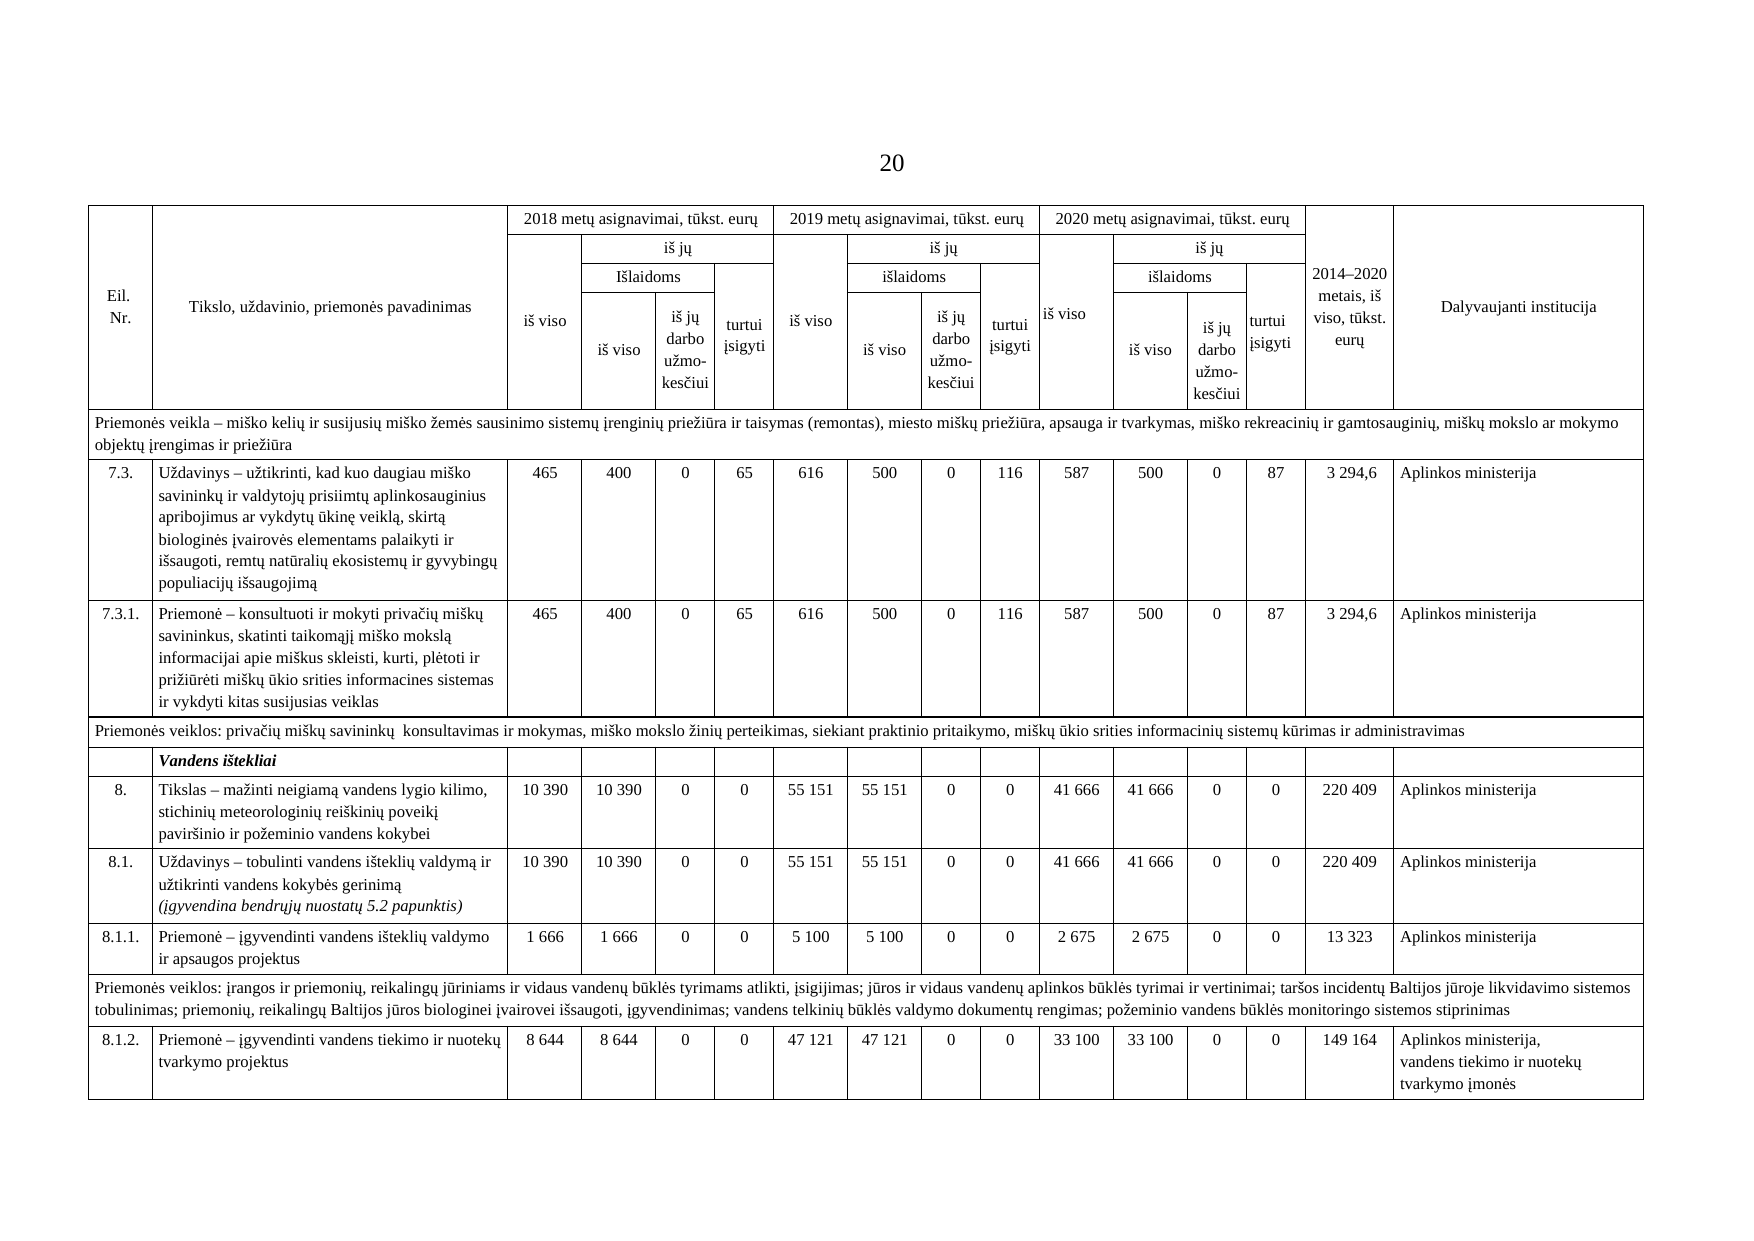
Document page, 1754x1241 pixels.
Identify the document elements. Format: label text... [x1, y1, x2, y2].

table_cell Aplinkos ministerija, vandens tiekimo ir nuotekų tvarkymo įmonės [1394, 1027, 1643, 1098]
table_cell 41 666 [1114, 849, 1187, 923]
table_header 2019 metų asignavimai, tūkst. eurų [774, 206, 1039, 234]
table_cell [848, 748, 921, 776]
table_cell 465 [508, 460, 581, 599]
table_cell Priemonės veikla – miško kelių ir susijusių miško žemės sausinimo sistemų įrenginių priežiūra ir taisymas (remontas), miesto miškų priežiūra, apsauga ir tvarkymas, miško rekreacinių ir gamtosauginių, miškų mokslo ar mokymo objektų įrengimas ir priežiūra [89, 410, 1643, 459]
table_cell 0 [715, 924, 773, 973]
table_cell Priemonės veiklos: privačių miškų savininkų konsultavimas ir mokymas, miško mokslo žinių perteikimas, siekiant praktinio pritaikymo, miškų ūkio srities informacinių sistemų kūrimas ir administravimas [89, 718, 1643, 747]
table_cell 8.1.2. [89, 1027, 152, 1098]
table_cell iš viso [774, 235, 847, 408]
table_cell 47 121 [848, 1027, 921, 1098]
table_cell 587 [1040, 460, 1113, 599]
table_cell 5 100 [848, 924, 921, 973]
table_cell 400 [582, 601, 655, 716]
table_cell 0 [981, 849, 1039, 923]
table_cell 41 666 [1040, 777, 1113, 848]
table_cell 500 [848, 601, 921, 716]
table_cell 0 [1188, 1027, 1246, 1098]
table_cell 616 [774, 601, 847, 716]
table_cell [1247, 748, 1305, 776]
table_cell 0 [656, 777, 714, 848]
table_cell 0 [1188, 601, 1246, 716]
table_cell 8 644 [508, 1027, 581, 1098]
table_cell 7.3. [89, 460, 152, 599]
table_cell Priemonė – įgyvendinti vandens tiekimo ir nuotekų tvarkymo projektus [153, 1027, 507, 1098]
table_cell [582, 748, 655, 776]
table_cell [1188, 748, 1246, 776]
table_cell 55 151 [774, 777, 847, 848]
table_cell [1040, 748, 1113, 776]
table_cell 0 [922, 924, 980, 973]
table_cell 0 [1247, 849, 1305, 923]
table_cell išlaidoms [1114, 264, 1246, 292]
table_header 2018 metų asignavimai, tūkst. eurų [508, 206, 773, 234]
table_cell Aplinkos ministerija [1394, 849, 1643, 923]
table_cell 0 [1247, 924, 1305, 973]
table_cell 3 294,6 [1306, 460, 1393, 599]
table_cell 3 294,6 [1306, 601, 1393, 716]
table_cell Aplinkos ministerija [1394, 777, 1643, 848]
table_cell Aplinkos ministerija [1394, 924, 1643, 973]
table_cell 13 323 [1306, 924, 1393, 973]
table_cell iš jų darbo užmo-kesčiui [656, 293, 714, 408]
table_cell 0 [981, 1027, 1039, 1098]
table_cell Priemonė – konsultuoti ir mokyti privačių miškų savininkus, skatinti taikomąjį miško mokslą informacijai apie miškus skleisti, kurti, plėtoti ir prižiūrėti miškų ūkio srities informacines sistemas ir vykdyti kitas susijusias veiklas [153, 601, 507, 716]
table_cell 500 [1114, 460, 1187, 599]
table_cell 500 [848, 460, 921, 599]
table_cell 0 [715, 849, 773, 923]
table_cell 220 409 [1306, 777, 1393, 848]
table_cell 0 [656, 849, 714, 923]
table_cell Išlaidoms [582, 264, 714, 292]
table_cell 0 [922, 460, 980, 599]
table_header 2014–2020 metais, iš viso, tūkst. eurų [1306, 206, 1393, 408]
table_cell [508, 748, 581, 776]
table_cell 0 [656, 924, 714, 973]
table_cell 87 [1247, 460, 1305, 599]
table_cell 2 675 [1114, 924, 1187, 973]
table_cell [774, 748, 847, 776]
table_cell iš jų [582, 235, 773, 263]
table_cell 0 [1188, 777, 1246, 848]
table_cell iš jų [1114, 235, 1305, 263]
table_header Dalyvaujanti institucija [1394, 206, 1643, 408]
table_cell iš jų [848, 235, 1039, 263]
table_cell 87 [1247, 601, 1305, 716]
table_cell iš viso [582, 293, 655, 408]
table_cell 116 [981, 601, 1039, 716]
table_cell 8.1. [89, 849, 152, 923]
table_cell 8 644 [582, 1027, 655, 1098]
table_cell iš jų darbo užmo-kesčiui [1188, 293, 1246, 408]
table_cell [715, 748, 773, 776]
table_cell [1114, 748, 1187, 776]
table_header 2020 metų asignavimai, tūkst. eurų [1040, 206, 1305, 234]
table_cell 47 121 [774, 1027, 847, 1098]
table_cell iš jų darbo užmo-kesčiui [922, 293, 980, 408]
table_cell 0 [922, 849, 980, 923]
table_cell išlaidoms [848, 264, 980, 292]
table_cell 0 [656, 460, 714, 599]
table_cell 65 [715, 460, 773, 599]
table_cell [922, 748, 980, 776]
table_cell turtui įsigyti [981, 264, 1039, 408]
table_cell Tikslas – mažinti neigiamą vandens lygio kilimo, stichinių meteorologinių reiškinių poveikį paviršinio ir požeminio vandens kokybei [153, 777, 507, 848]
table_cell 0 [1247, 1027, 1305, 1098]
table_cell 7.3.1. [89, 601, 152, 716]
table_cell 8. [89, 777, 152, 848]
table_cell 587 [1040, 601, 1113, 716]
table_cell 0 [922, 1027, 980, 1098]
table_cell 55 151 [848, 777, 921, 848]
table_cell Aplinkos ministerija [1394, 601, 1643, 716]
table_cell 8.1.1. [89, 924, 152, 973]
table_cell 1 666 [582, 924, 655, 973]
table_cell 10 390 [508, 777, 581, 848]
table_cell iš viso [1040, 235, 1113, 408]
table_cell iš viso [848, 293, 921, 408]
table_cell 0 [715, 1027, 773, 1098]
table_cell iš viso [1114, 293, 1187, 408]
table_cell 10 390 [508, 849, 581, 923]
table_cell 0 [922, 777, 980, 848]
table_cell 500 [1114, 601, 1187, 716]
table_cell 55 151 [848, 849, 921, 923]
table_cell 10 390 [582, 849, 655, 923]
table_cell 1 666 [508, 924, 581, 973]
table_cell Vandens ištekliai [153, 748, 507, 776]
table_cell [89, 748, 152, 776]
table_cell Priemonė – įgyvendinti vandens išteklių valdymo ir apsaugos projektus [153, 924, 507, 973]
table_cell Uždavinys – užtikrinti, kad kuo daugiau miško savininkų ir valdytojų prisiimtų aplinkosauginius apribojimus ar vykdytų ūkinę veiklą, skirtą biologinės įvairovės elementams palaikyti ir išsaugoti, remtų natūralių ekosistemų ir gyvybingų populiacijų išsaugojimą [153, 460, 507, 599]
table_cell [1394, 748, 1643, 776]
table_cell 400 [582, 460, 655, 599]
table_cell 465 [508, 601, 581, 716]
table_cell 0 [981, 777, 1039, 848]
table_cell 2 675 [1040, 924, 1113, 973]
table_cell [656, 748, 714, 776]
table_cell 0 [1247, 777, 1305, 848]
table_cell Uždavinys – tobulinti vandens išteklių valdymą ir užtikrinti vandens kokybės gerinimą (įgyvendina bendrųjų nuostatų 5.2 papunktis) [153, 849, 507, 923]
table_cell 10 390 [582, 777, 655, 848]
table_header Tikslo, uždavinio, priemonės pavadinimas [153, 206, 507, 408]
table_cell 33 100 [1040, 1027, 1113, 1098]
table_cell iš viso [508, 235, 581, 408]
table_cell Priemonės veiklos: įrangos ir priemonių, reikalingų jūriniams ir vidaus vandenų būklės tyrimams atlikti, įsigijimas; jūros ir vidaus vandenų aplinkos būklės tyrimai ir vertinimai; taršos incidentų Baltijos jūroje likvidavimo sistemos tobulinimas; priemonių, reikalingų Baltijos jūros biologinei įvairovei išsaugoti, įgyvendinimas; vandens telkinių būklės valdymo dokumentų rengimas; požeminio vandens būklės monitoringo sistemos stiprinimas [89, 975, 1643, 1026]
table_cell 0 [715, 777, 773, 848]
table_cell 0 [981, 924, 1039, 973]
table_header Eil. Nr. [89, 206, 152, 408]
table_cell 65 [715, 601, 773, 716]
table_cell 616 [774, 460, 847, 599]
table_cell 116 [981, 460, 1039, 599]
table_cell 0 [656, 601, 714, 716]
table_cell turtui įsigyti [1247, 264, 1305, 408]
table_cell [1306, 748, 1393, 776]
table_cell 33 100 [1114, 1027, 1187, 1098]
table_cell 5 100 [774, 924, 847, 973]
table_cell 220 409 [1306, 849, 1393, 923]
table_cell 0 [656, 1027, 714, 1098]
table_cell 149 164 [1306, 1027, 1393, 1098]
table_cell 41 666 [1040, 849, 1113, 923]
table_cell 0 [922, 601, 980, 716]
table_cell turtui įsigyti [715, 264, 773, 408]
table_cell Aplinkos ministerija [1394, 460, 1643, 599]
table_cell 0 [1188, 849, 1246, 923]
table_cell 0 [1188, 924, 1246, 973]
table_cell 0 [1188, 460, 1246, 599]
table_cell 41 666 [1114, 777, 1187, 848]
table_cell 55 151 [774, 849, 847, 923]
table_cell [981, 748, 1039, 776]
